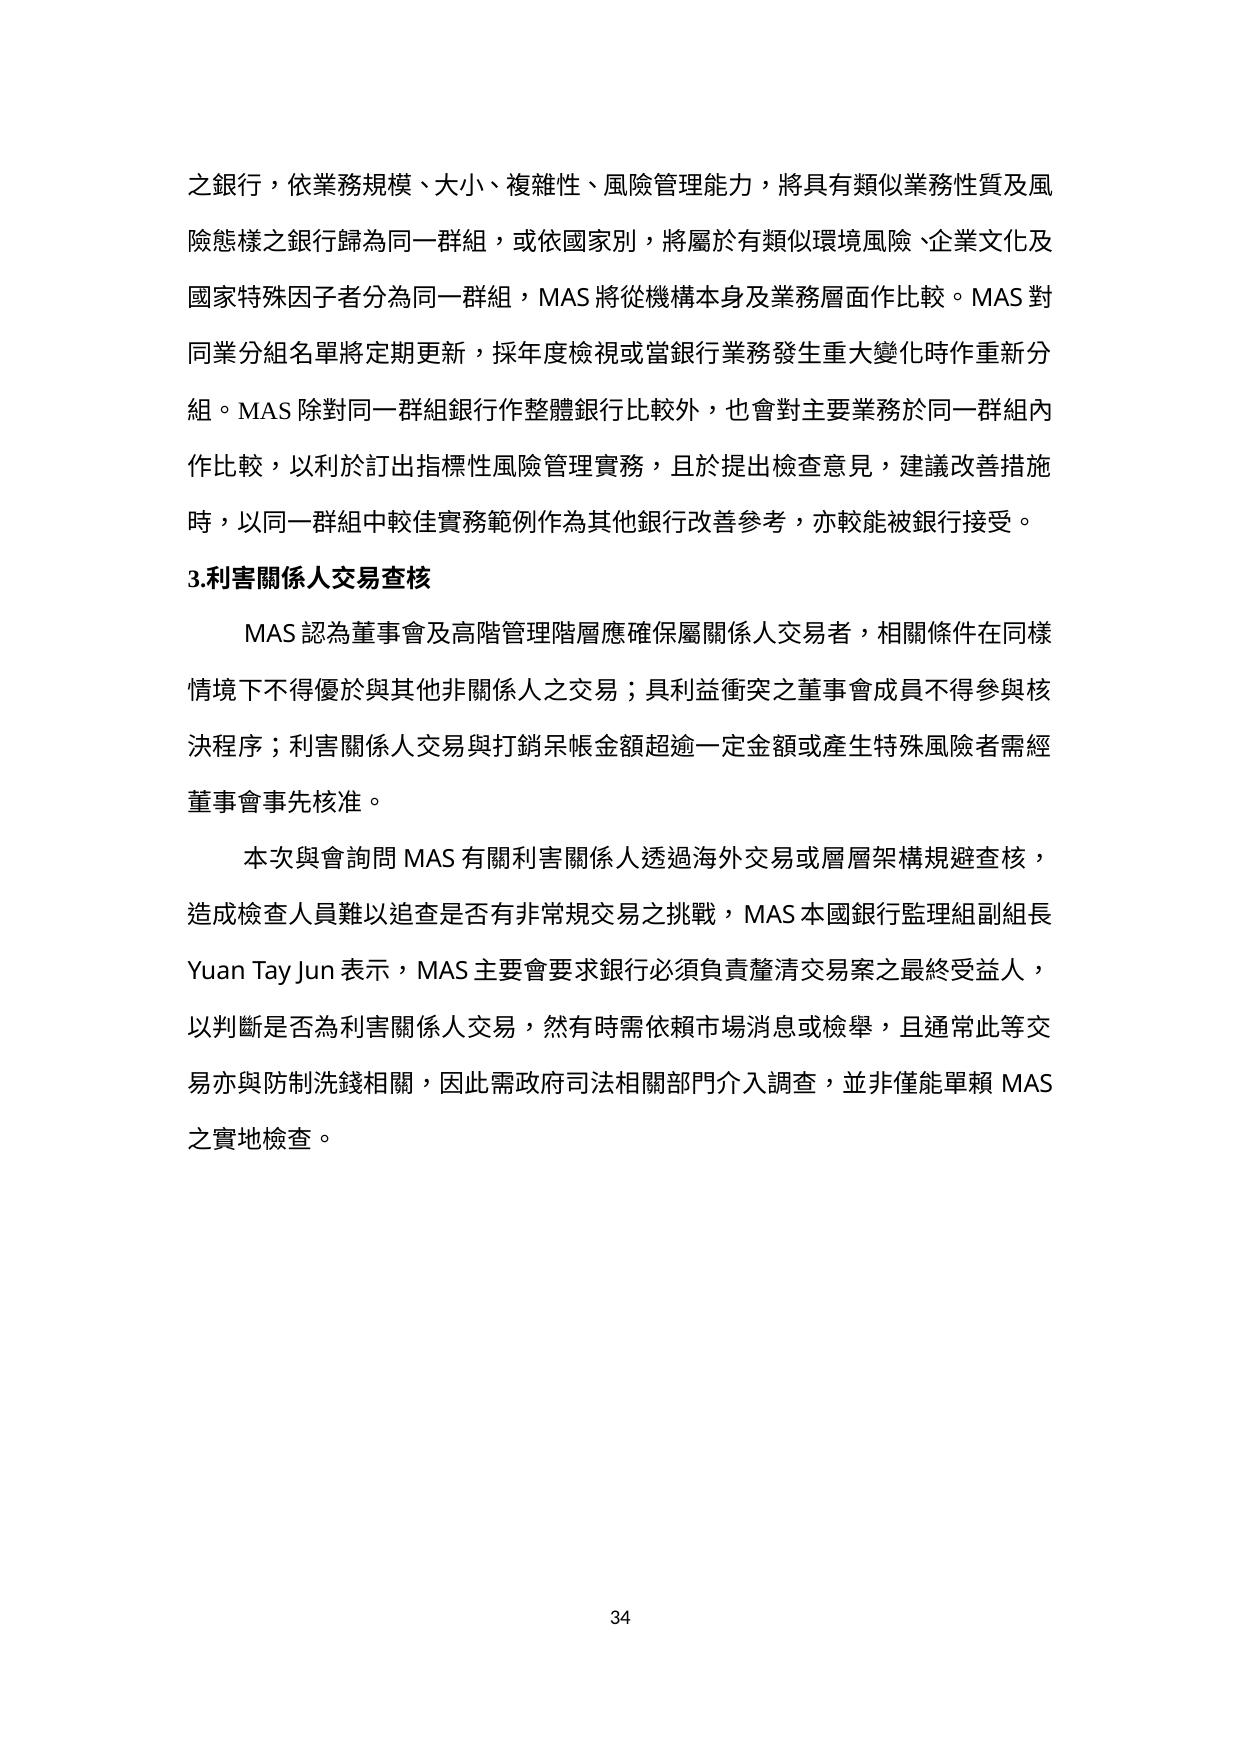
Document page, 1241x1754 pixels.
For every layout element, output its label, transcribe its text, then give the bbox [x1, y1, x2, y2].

text MAS認為董事會及高階管理階層應確保屬關係人交易者，相關條件在同樣情境下不得優於與其他非關係人之交易；具利益衝突之董事會成員不得參與核決程序；利害關係人交易與打銷呆帳金額超逾一定金額或產生特殊風險者需經董事會事先核准。 [187, 613, 1053, 819]
text 之銀行，依業務規模、大小、複雜性、風險管理能力，將具有類似業務性質及風險態樣之銀行歸為同一群組，或依國家別，將屬於有類似環境風險、企業文化及國家特殊因子者分為同一群組，MAS將從機構本身及業務層面作比較。MAS對同業分組名單將定期更新，採年度檢視或當銀行業務發生重大變化時作重新分組。MAS除對同一群組銀行作整體銀行比較外，也會對主要業務於同一群組內作比較，以利於訂出指標性風險管理實務，且於提出檢查意見，建議改善措施時，以同一群組中較佳實務範例作為其他銀行改善參考，亦較能被銀行接受。 [187, 164, 1053, 539]
text 本次與會詢問MAS有關利害關係人透過海外交易或層層架構規避查核，造成檢查人員難以追查是否有非常規交易之挑戰，MAS本國銀行監理組副組長Yuan Tay Jun表示，MAS主要會要求銀行必須負責釐清交易案之最終受益人，以判斷是否為利害關係人交易，然有時需依賴市場消息或檢舉，且通常此等交易亦與防制洗錢相關，因此需政府司法相關部門介入調查，並非僅能單賴MAS之實地檢查。 [187, 838, 1053, 1156]
text 3.利害關係人交易查核 [187, 558, 1053, 595]
